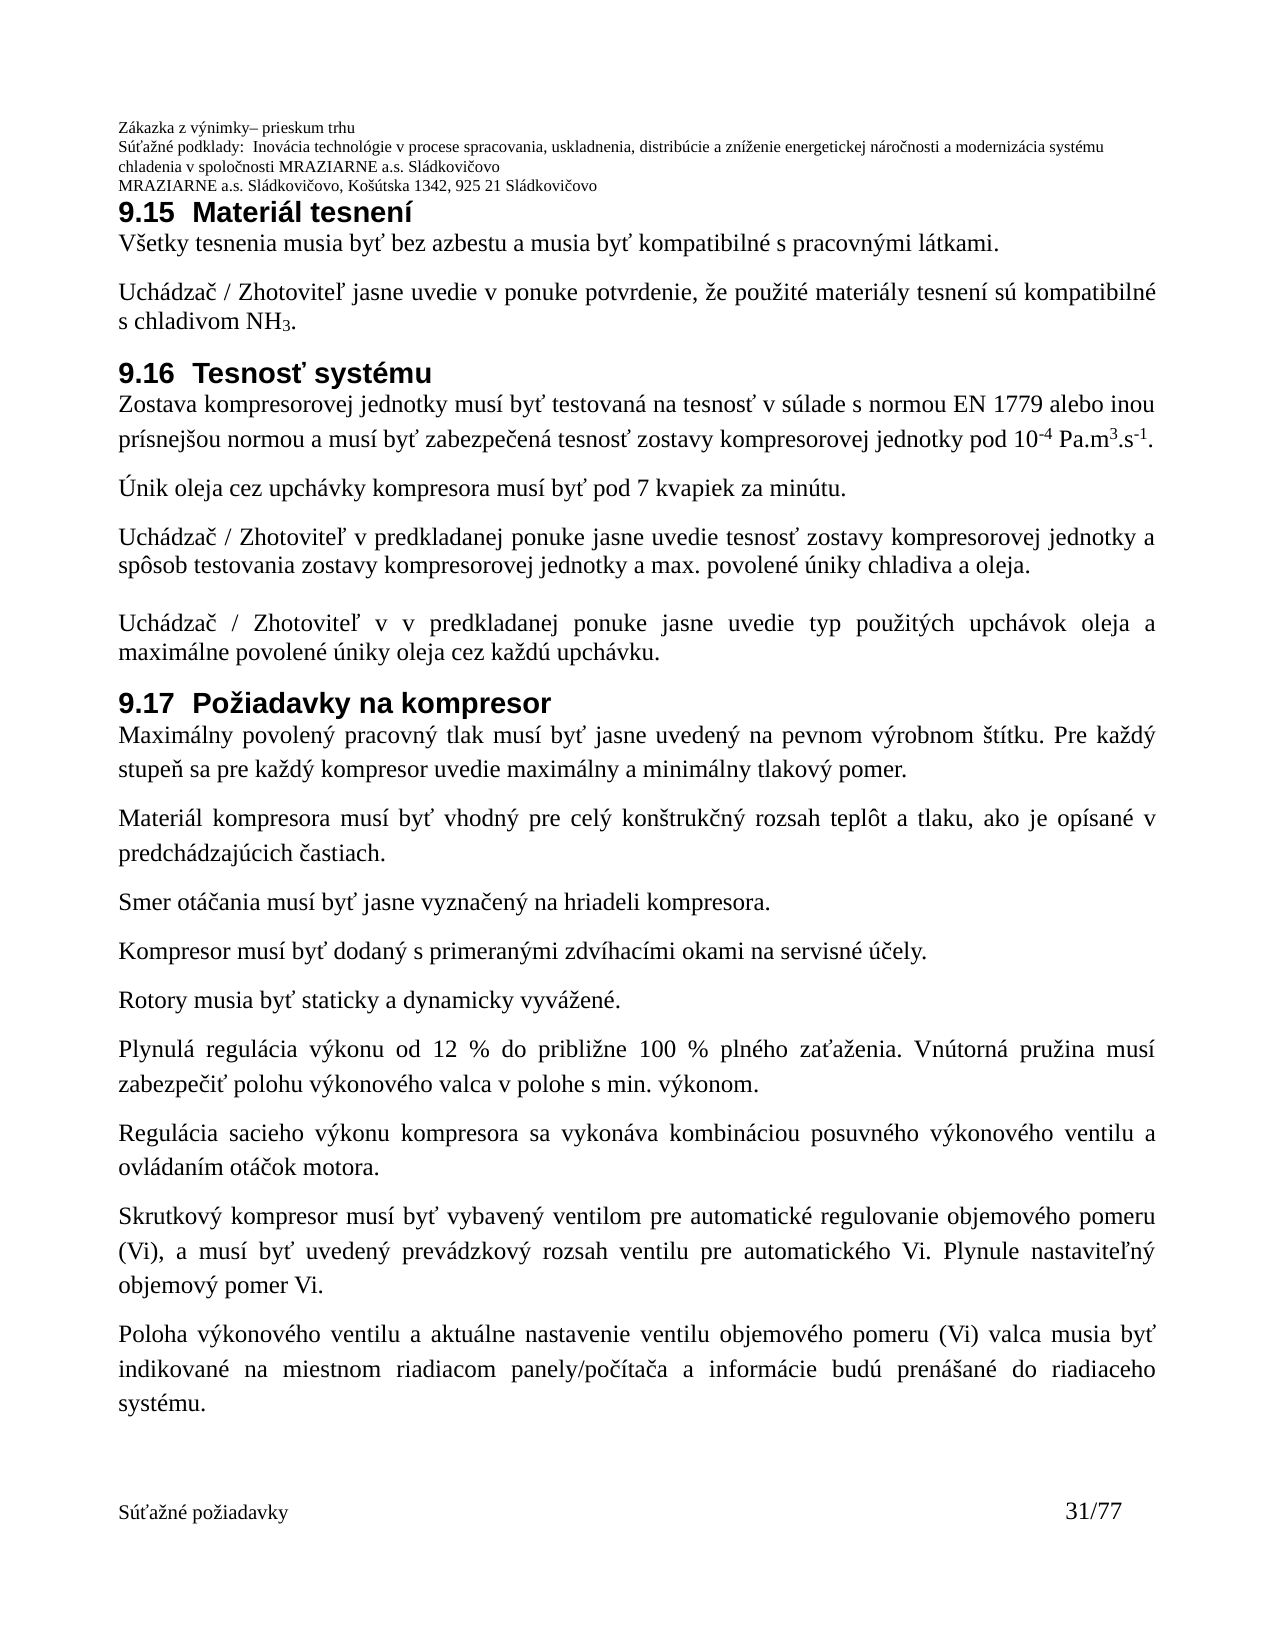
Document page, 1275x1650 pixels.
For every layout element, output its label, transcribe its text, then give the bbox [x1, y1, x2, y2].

text Skrutkový kompresor musí byť vybavený ventilom pre automatické regulovanie objemového pomeru (Vi), a musí byť uvedený prevádzkový rozsah ventilu pre automatického Vi. Plynule nastaviteľný objemový pomer Vi. [118, 1201, 1157, 1299]
text Únik oleja cez upchávky kompresora musí byť pod 7 kvapiek za minútu. [118, 473, 1157, 502]
text Regulácia sacieho výkonu kompresora sa vykonáva kombináciou posuvného výkonového ventilu a ovládaním otáčok motora. [118, 1118, 1157, 1181]
text Plynulá regulácia výkonu od 12 % do približne 100 % plného zaťaženia. Vnútorná pružina musí zabezpečiť polohu výkonového valca v polohe s min. výkonom. [118, 1034, 1157, 1097]
text Uchádzač / Zhotoviteľ jasne uvedie v ponuke potvrdenie, že použité materiály tesnení sú kompatibilné s chladivom NH3. [118, 277, 1157, 335]
text Maximálny povolený pracovný tlak musí byť jasne uvedený na pevnom výrobnom štítku. Pre každý stupeň sa pre každý kompresor uvedie maximálny a minimálny tlakový pomer. [118, 720, 1157, 783]
text Materiál kompresora musí byť vhodný pre celý konštrukčný rozsah teplôt a tlaku, ako je opísané v predchádzajúcich častiach. [118, 803, 1157, 867]
text Uchádzač / Zhotoviteľ v predkladanej ponuke jasne uvedie tesnosť zostavy kompresorovej jednotky a spôsob testovania zostavy kompresorovej jednotky a max. povolené úniky chladiva a oleja. [118, 522, 1157, 579]
text Smer otáčania musí byť jasne vyznačený na hriadeli kompresora. [118, 887, 1157, 916]
subtitle Požiadavky na kompresor [118, 686, 1157, 720]
text Všetky tesnenia musia byť bez azbestu a musia byť kompatibilné s pracovnými látkami. [118, 228, 1157, 257]
text Zostava kompresorovej jednotky musí byť testovaná na tesnosť v súlade s normou EN 1779 alebo inou prísnejšou normou a musí byť zabezpečená tesnosť zostavy kompresorovej jednotky pod 10-4 Pa.m3.s-1. [118, 389, 1157, 452]
text Poloha výkonového ventilu a aktuálne nastavenie ventilu objemového pomeru (Vi) valca musia byť indikované na miestnom riadiacom panely/počítača a informácie budú prenášané do riadiaceho systému. [118, 1319, 1157, 1417]
text Kompresor musí byť dodaný s primeranými zdvíhacími okami na servisné účely. [118, 936, 1157, 965]
text Uchádzač / Zhotoviteľ v v predkladanej ponuke jasne uvedie typ použitých upchávok oleja a maximálne povolené úniky oleja cez každú upchávku. [118, 608, 1157, 666]
subtitle Tesnosť systému [118, 356, 1157, 389]
subtitle Materiál tesnení [118, 195, 1157, 228]
text Rotory musia byť staticky a dynamicky vyvážené. [118, 985, 1157, 1014]
